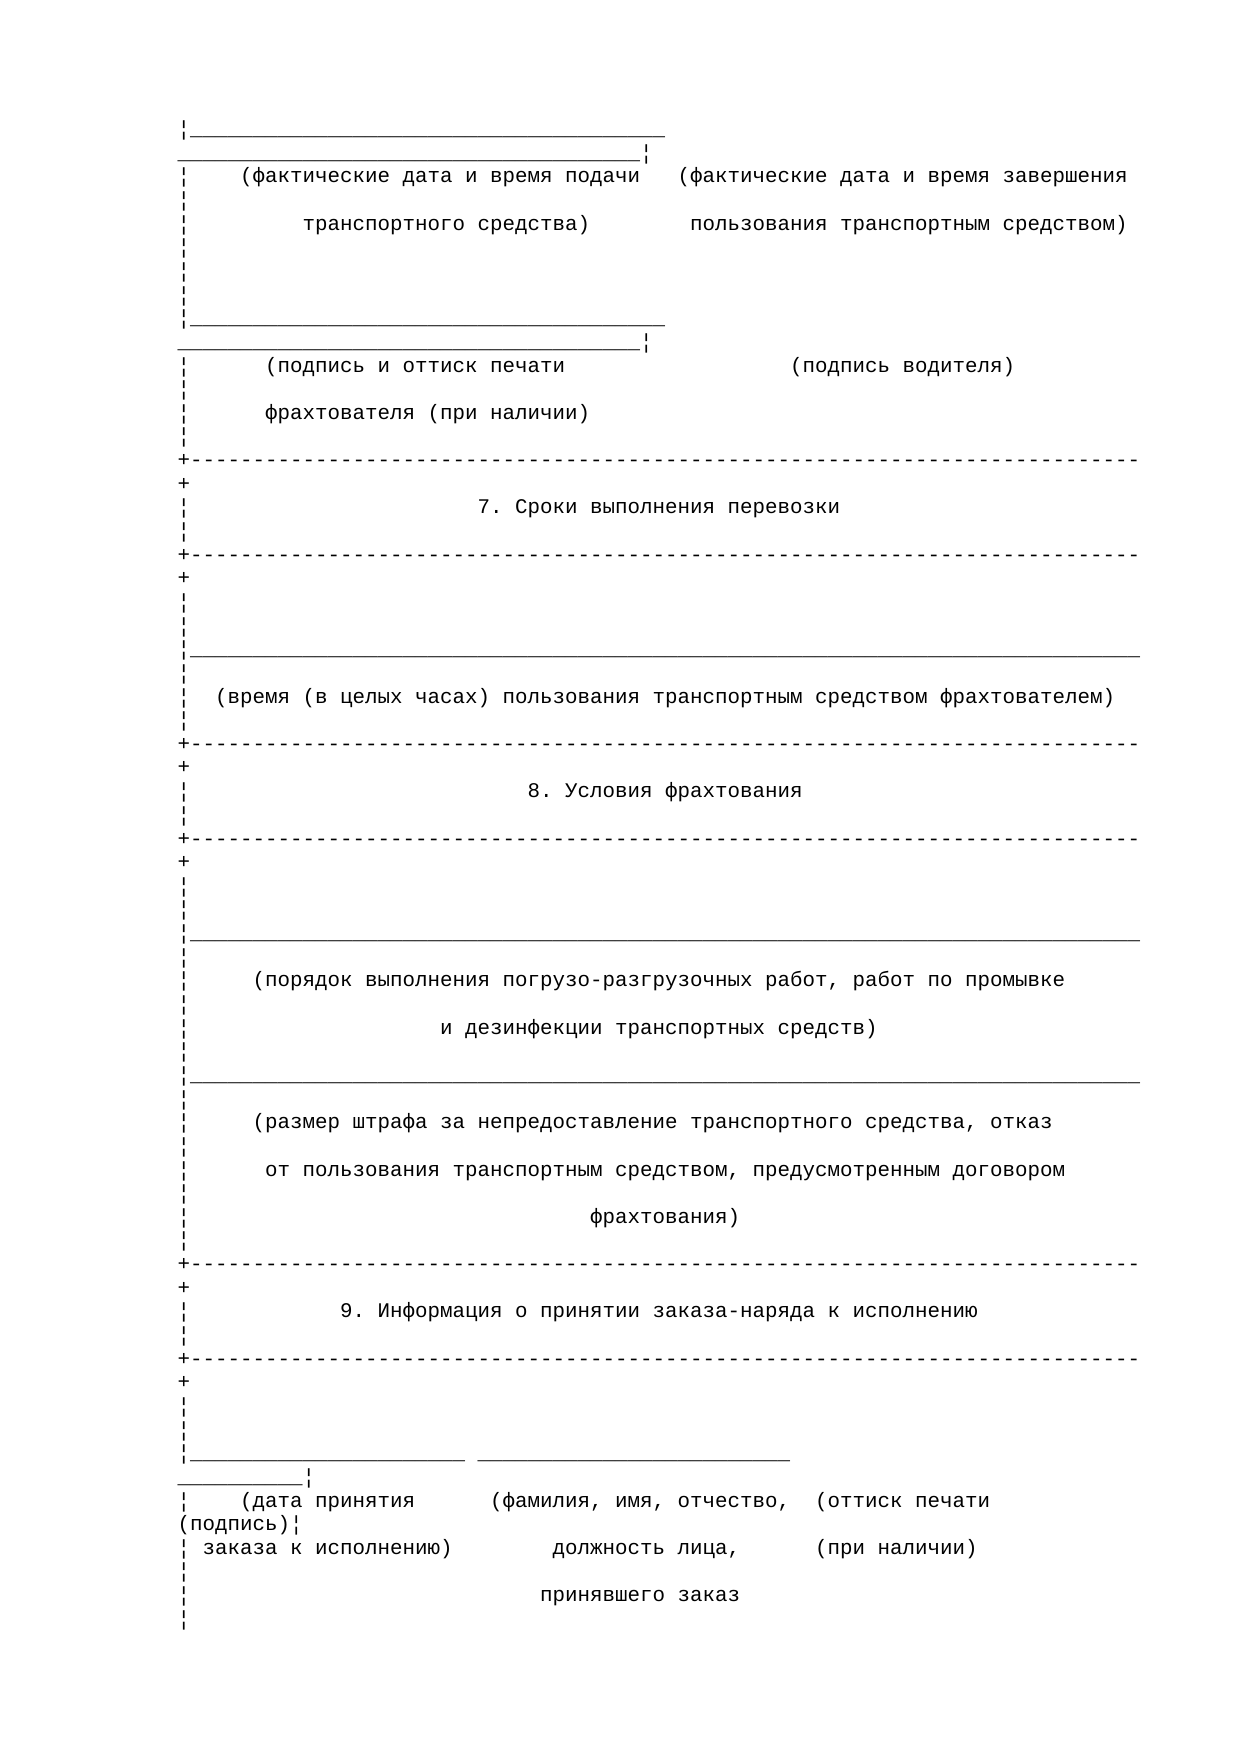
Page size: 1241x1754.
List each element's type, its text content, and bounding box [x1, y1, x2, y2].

text ¦ от пользования транспортным средством, предусмотренным договором ¦ [177, 1158, 1152, 1206]
text ¦______________________________________ _____________________________________¦ [177, 118, 1152, 165]
text ¦ принявшего заказ ¦ [177, 1584, 1152, 1631]
text ¦ транспортного средства) пользования транспортным средством) ¦ [177, 213, 1152, 260]
text ¦______________________________________ _____________________________________¦ [177, 307, 1152, 354]
text +----------------------------------------------------------------------------+ [177, 1348, 1152, 1395]
text ¦____________________________________________________________________________¦ [177, 922, 1152, 969]
text +----------------------------------------------------------------------------+ [177, 827, 1152, 875]
text ¦____________________________________________________________________________¦ [177, 638, 1152, 686]
text ¦______________________ _________________________ __________¦ [177, 1442, 1152, 1489]
text +----------------------------------------------------------------------------+ [177, 733, 1152, 780]
text +----------------------------------------------------------------------------+ [177, 1253, 1152, 1300]
text ¦ (размер штрафа за непредоставление транспортного средства, отказ ¦ [177, 1111, 1152, 1158]
text ¦ 9. Информация о принятии заказа-наряда к исполнению ¦ [177, 1300, 1152, 1348]
text ¦ 8. Условия фрахтования ¦ [177, 780, 1152, 827]
text ¦ (подпись и оттиск печати (подпись водителя) ¦ [177, 354, 1152, 402]
text ¦ ¦ [177, 260, 1152, 307]
text ¦ (дата принятия (фамилия, имя, отчество, (оттиск печати (подпись)¦ [177, 1489, 1152, 1537]
text ¦ ¦ [177, 591, 1152, 638]
text ¦ ¦ [177, 875, 1152, 922]
text ¦ (фактические дата и время подачи (фактические дата и время завершения ¦ [177, 165, 1152, 213]
text ¦ и дезинфекции транспортных средств) ¦ [177, 1017, 1152, 1064]
text ¦ заказа к исполнению) должность лица, (при наличии) ¦ [177, 1537, 1152, 1584]
text ¦ (время (в целых часах) пользования транспортным средством фрахтователем) ¦ [177, 686, 1152, 733]
text ¦ фрахтователя (при наличии) ¦ [177, 402, 1152, 449]
text ¦ фрахтования) ¦ [177, 1206, 1152, 1253]
text ¦ 7. Сроки выполнения перевозки ¦ [177, 496, 1152, 544]
text +----------------------------------------------------------------------------+ [177, 449, 1152, 496]
text ¦____________________________________________________________________________¦ [177, 1064, 1152, 1111]
text +----------------------------------------------------------------------------+ [177, 544, 1152, 591]
text ¦ ¦ [177, 1395, 1152, 1442]
text ¦ (порядок выполнения погрузо-разгрузочных работ, работ по промывке ¦ [177, 969, 1152, 1017]
